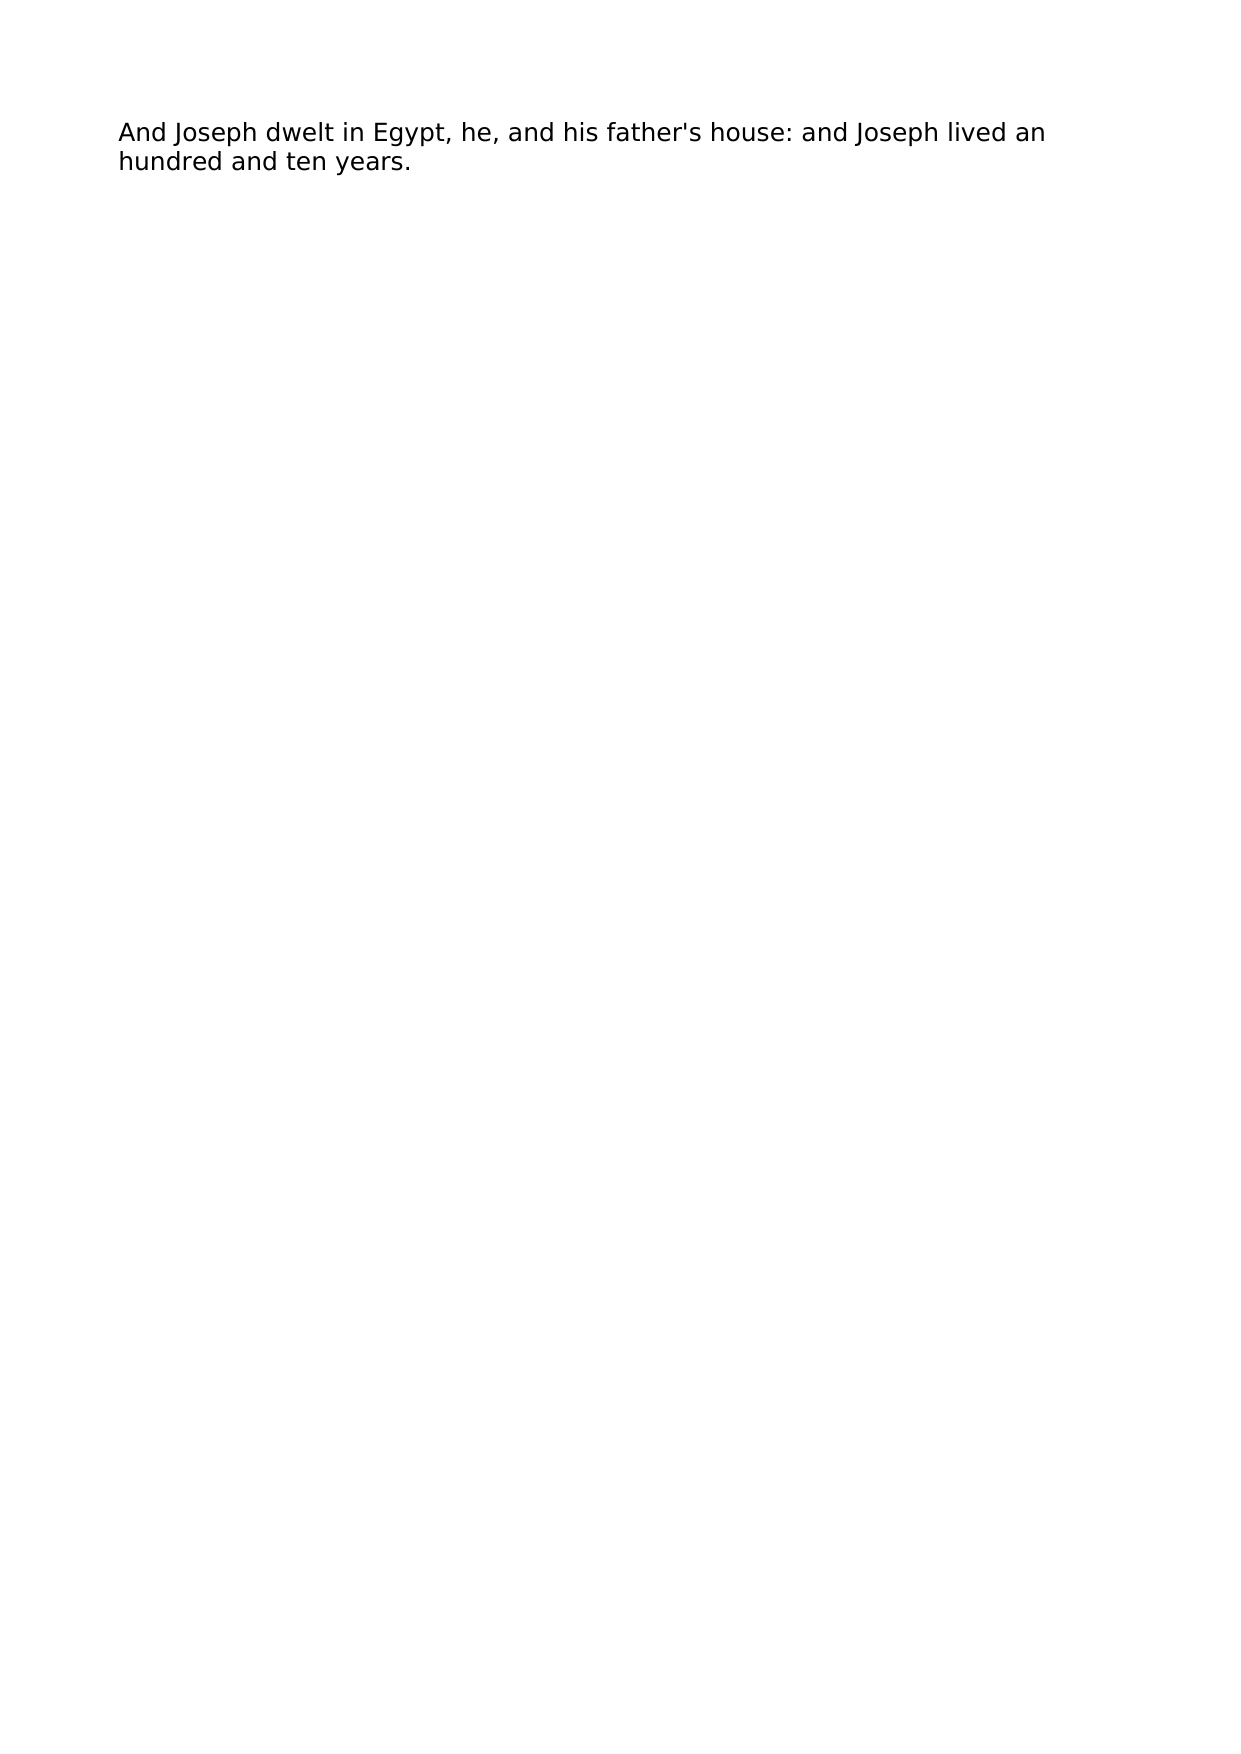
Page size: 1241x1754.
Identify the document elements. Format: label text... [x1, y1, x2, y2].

text And Joseph dwelt in Egypt, he, and his father's house: and Joseph lived an hundred and ten years. [118, 118, 1122, 176]
